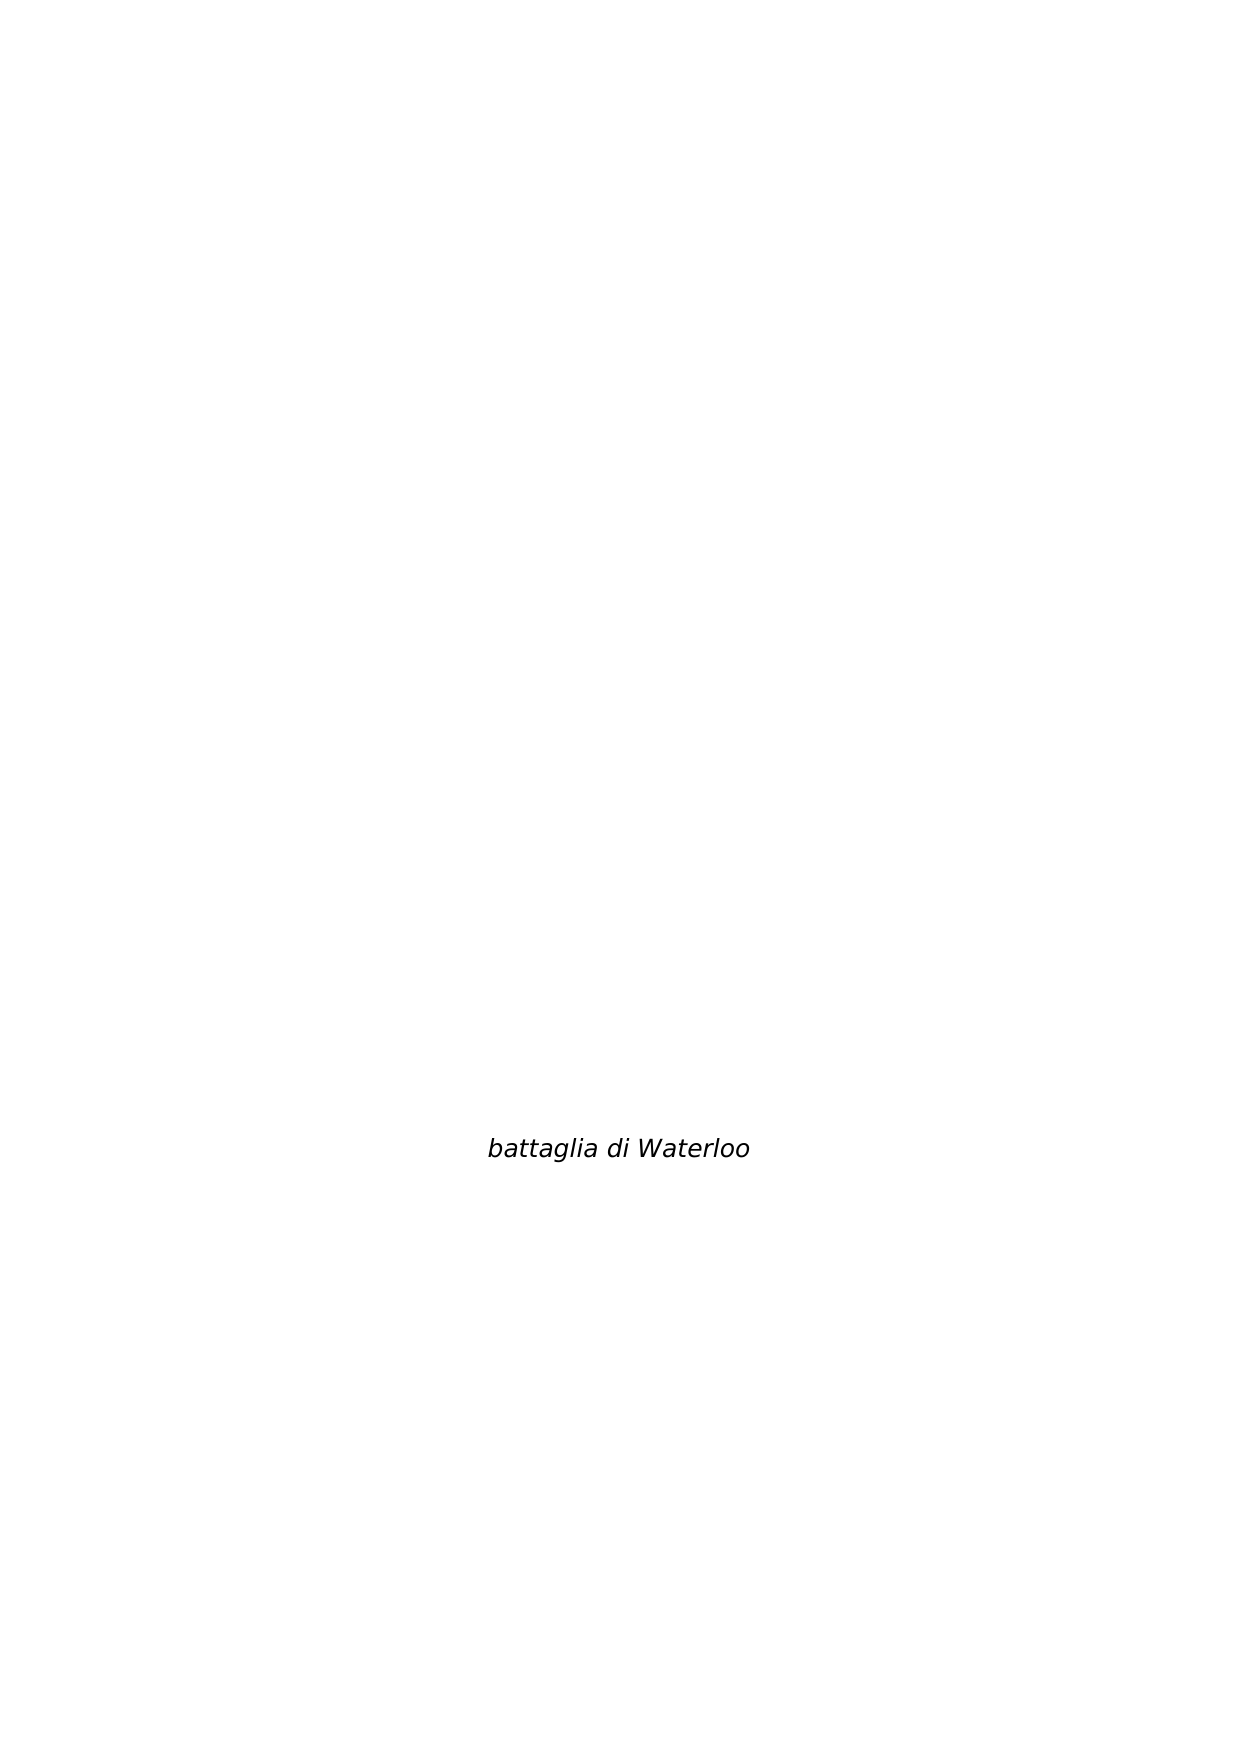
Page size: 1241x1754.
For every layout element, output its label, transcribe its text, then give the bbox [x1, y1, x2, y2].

text battaglia di Waterloo [118, 131, 1122, 1164]
